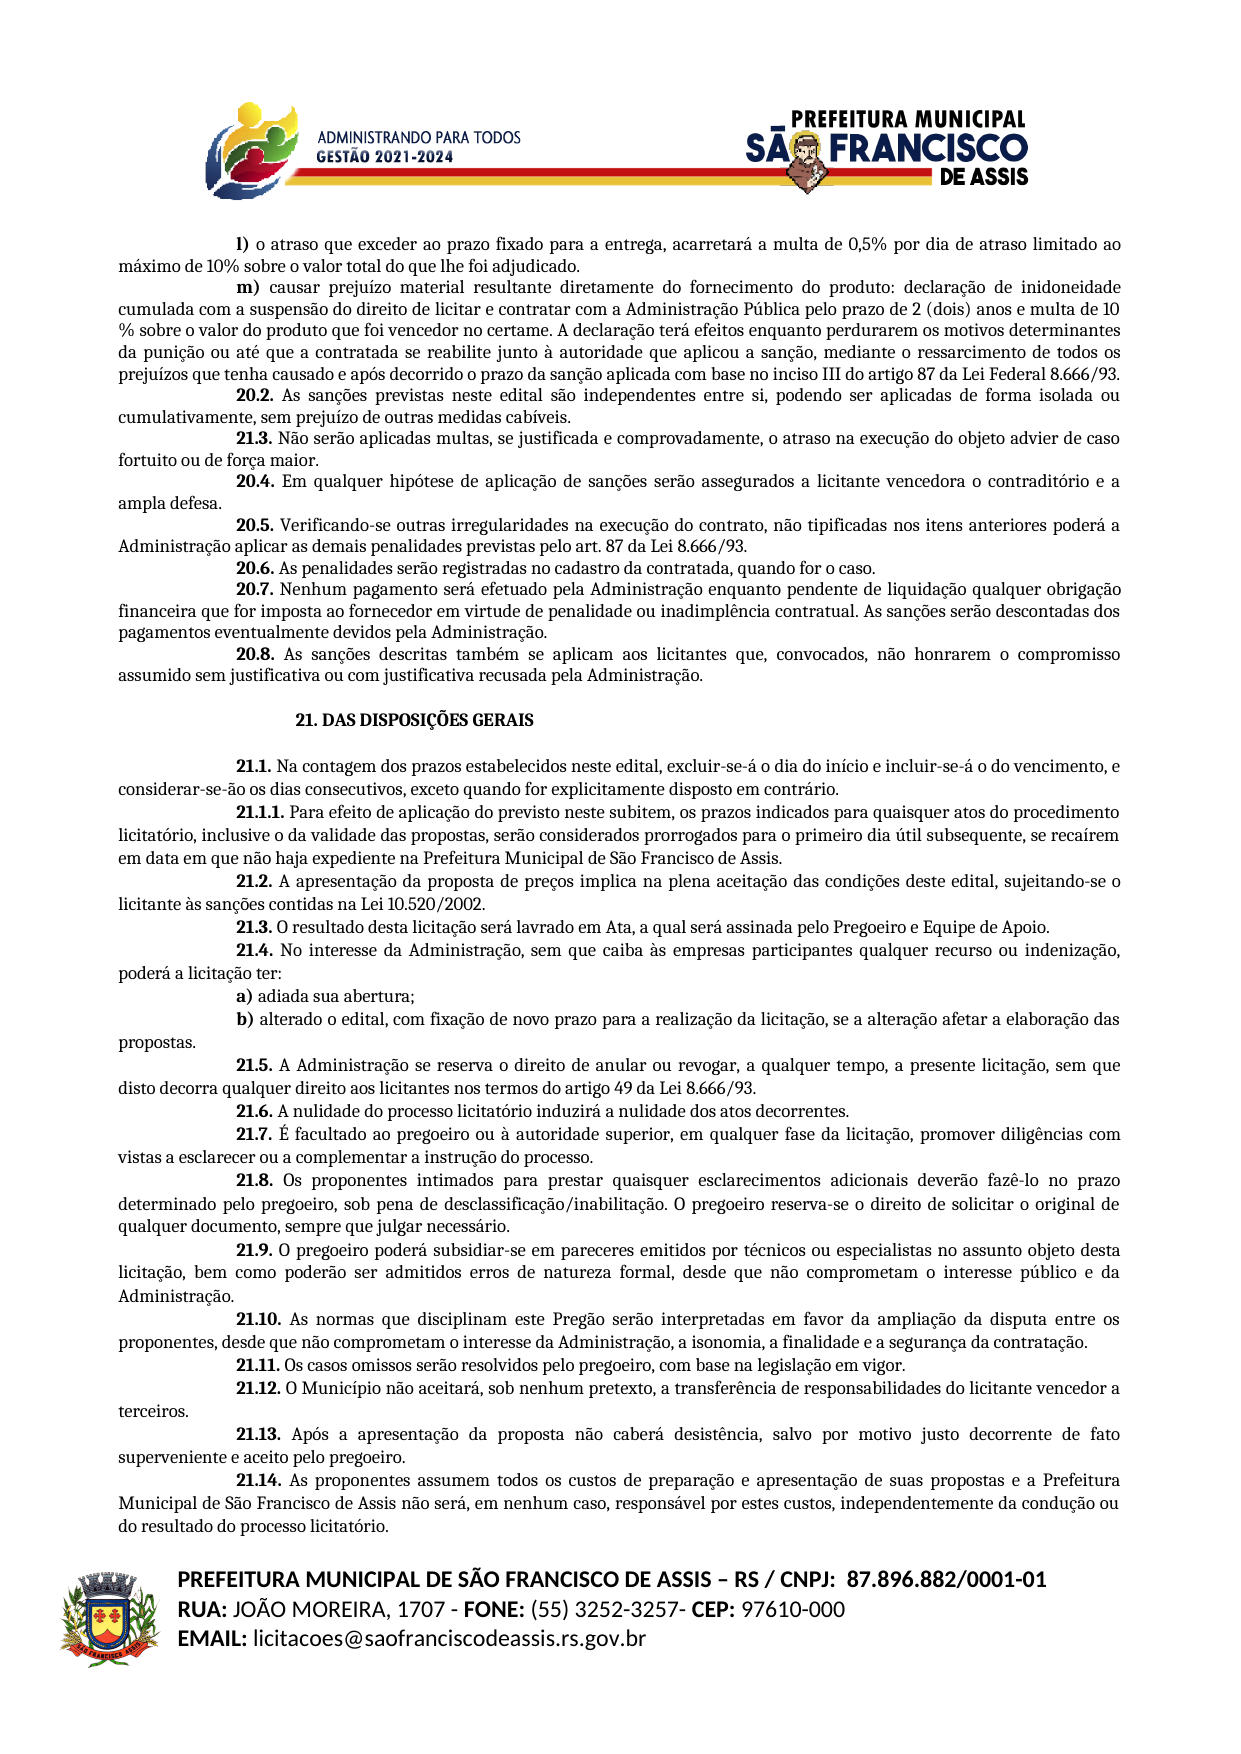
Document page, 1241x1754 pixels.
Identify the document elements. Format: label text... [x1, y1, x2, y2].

text 21.6. A nulidade do processo licitatório induzirá a nulidade dos atos decorrentes. [118, 1101, 1122, 1122]
text 21.14. As proponentes assumem todos os custos de preparação e apresentação de suas propostas e a Prefeitura Municipal de São Francisco de Assis não será, em nenhum caso, responsável por estes custos, independentemente da condução ou do resultado do processo licitatório. [118, 1469, 1122, 1537]
text 21.8. Os proponentes intimados para prestar quaisquer esclarecimentos adicionais deverão fazê-lo no prazo determinado pelo pregoeiro, sob pena de desclassificação/inabilitação. O pregoeiro reserva-se o direito de solicitar o original de qualquer documento, sempre que julgar necessário. [118, 1170, 1122, 1238]
text 21.1.1. Para efeito de aplicação do previsto neste subitem, os prazos indicados para quaisquer atos do procedimento licitatório, inclusive o da validade das propostas, serão considerados prorrogados para o primeiro dia útil subsequente, se recaírem em data em que não haja expediente na Prefeitura Municipal de São Francisco de Assis. [118, 802, 1122, 869]
text 21.13. Após a apresentação da proposta não caberá desistência, salvo por motivo justo decorrente de fato superveniente e aceito pelo pregoeiro. [118, 1423, 1122, 1468]
text l) o atraso que exceder ao prazo fixado para a entrega, acarretará a multa de 0,5% por dia de atraso limitado ao máximo de 10% sobre o valor total do que lhe foi adjudicado. [118, 234, 1122, 277]
text 20.8. As sanções descritas também se aplicam aos licitantes que, convocados, não honrarem o compromisso assumido sem justificativa ou com justificativa recusada pela Administração. [118, 643, 1122, 687]
text 20.6. As penalidades serão registradas no cadastro da contratada, quando for o caso. [118, 557, 1122, 579]
text 21.12. O Município não aceitará, sob nenhum pretexto, a transferência de responsabilidades do licitante vencedor a terceiros. [118, 1377, 1122, 1422]
text 21.10. As normas que disciplinam este Pregão serão interpretadas em favor da ampliação da disputa entre os proponentes, desde que não comprometam o interesse da Administração, a isonomia, a finalidade e a segurança da contratação. [118, 1308, 1122, 1353]
text 20.4. Em qualquer hipótese de aplicação de sanções serão assegurados a licitante vencedora o contraditório e a ampla defesa. [118, 471, 1122, 514]
text 21. DAS DISPOSIÇÕES GERAIS [118, 709, 1122, 731]
text 20.7. Nenhum pagamento será efetuado pela Administração enquanto pendente de liquidação qualquer obrigação financeira que for imposta ao fornecedor em virtude de penalidade ou inadimplência contratual. As sanções serão descontadas dos pagamentos eventualmente devidos pela Administração. [118, 579, 1122, 643]
text b) alterado o edital, com fixação de novo prazo para a realização da licitação, se a alteração afetar a elaboração das propostas. [118, 1009, 1122, 1053]
text 21.3. Não serão aplicadas multas, se justificada e comprovadamente, o atraso na execução do objeto advier de caso fortuito ou de força maior. [118, 428, 1122, 471]
text 21.2. A apresentação da proposta de preços implica na plena aceitação das condições deste edital, sujeitando-se o licitante às sanções contidas na Lei 10.520/2002. [118, 871, 1122, 915]
text 21.5. A Administração se reserva o direito de anular ou revogar, a qualquer tempo, a presente licitação, sem que disto decorra qualquer direito aos licitantes nos termos do artigo 49 da Lei 8.666/93. [118, 1055, 1122, 1099]
text a) adiada sua abertura; [118, 986, 1122, 1007]
text 21.1. Na contagem dos prazos estabelecidos neste edital, excluir-se-á o dia do início e incluir-se-á o do vencimento, e considerar-se-ão os dias consecutivos, exceto quando for explicitamente disposto em contrário. [118, 756, 1122, 800]
text 21.11. Os casos omissos serão resolvidos pelo pregoeiro, com base na legislação em vigor. [118, 1354, 1122, 1376]
text 20.5. Verificando-se outras irregularidades na execução do contrato, não tipificadas nos itens anteriores poderá a Administração aplicar as demais penalidades previstas pelo art. 87 da Lei 8.666/93. [118, 514, 1122, 557]
text 21.7. É facultado ao pregoeiro ou à autoridade superior, em qualquer fase da licitação, promover diligências com vistas a esclarecer ou a complementar a instrução do processo. [118, 1124, 1122, 1168]
text 20.2. As sanções previstas neste edital são independentes entre si, podendo ser aplicadas de forma isolada ou cumulativamente, sem prejuízo de outras medidas cabíveis. [118, 385, 1122, 428]
text 21.4. No interesse da Administração, sem que caiba às empresas participantes qualquer recurso ou indenização, poderá a licitação ter: [118, 940, 1122, 984]
text 21.3. O resultado desta licitação será lavrado em Ata, a qual será assinada pelo Pregoeiro e Equipe de Apoio. [118, 917, 1122, 938]
text m) causar prejuízo material resultante diretamente do fornecimento do produto: declaração de inidoneidade cumulada com a suspensão do direito de licitar e contratar com a Administração Pública pelo prazo de 2 (dois) anos e multa de 10 % sobre o valor do produto que foi vencedor no certame. A declaração terá efeitos enquanto perdurarem os motivos determinantes da punição ou até que a contratada se reabilite junto à autoridade que aplicou a sanção, mediante o ressarcimento de todos os prejuízos que tenha causado e após decorrido o prazo da sanção aplicada com base no inciso III do artigo 87 da Lei Federal 8.666/93. [118, 277, 1122, 385]
text 21.9. O pregoeiro poderá subsidiar-se em pareceres emitidos por técnicos ou especialistas no assunto objeto desta licitação, bem como poderão ser admitidos erros de natureza formal, desde que não comprometam o interesse público e da Administração. [118, 1239, 1122, 1307]
